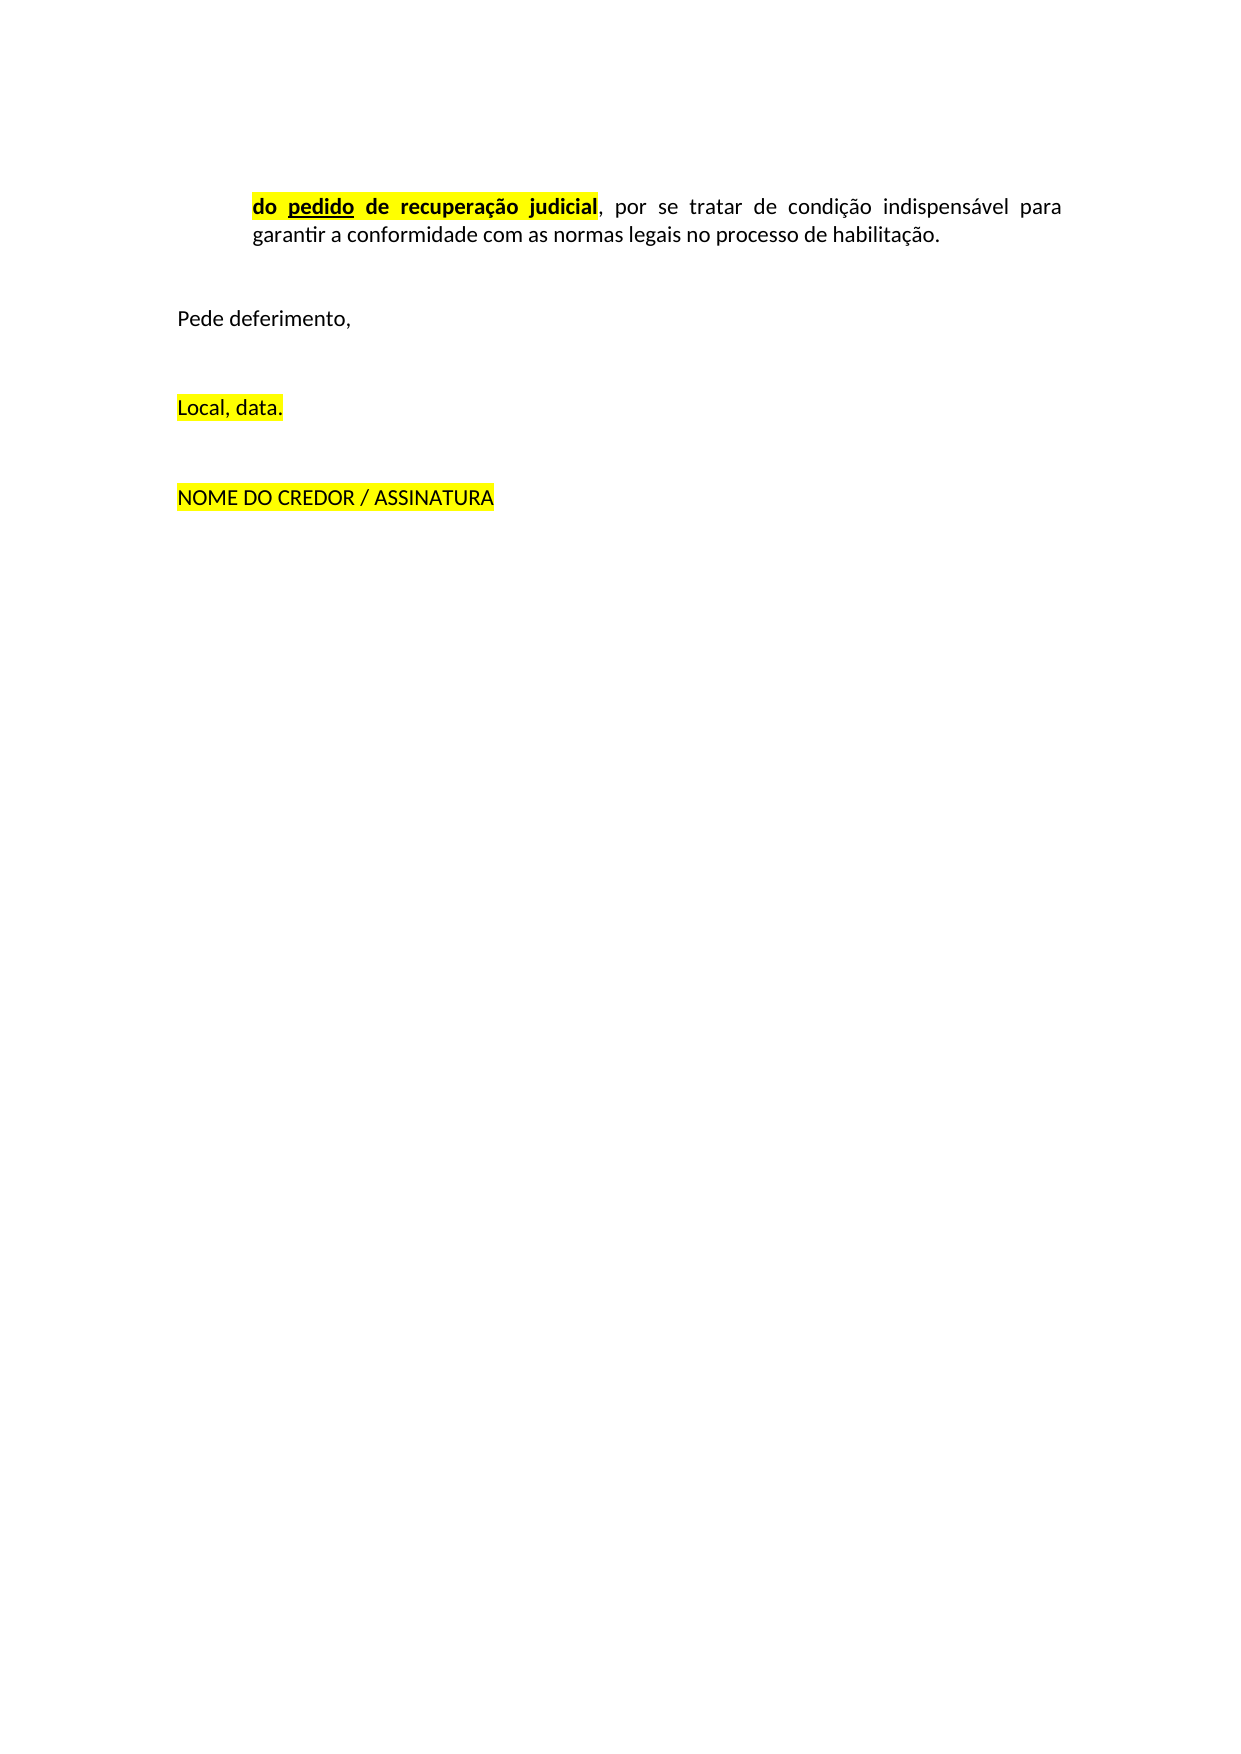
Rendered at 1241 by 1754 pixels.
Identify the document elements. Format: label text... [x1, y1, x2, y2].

text NOME DO CREDOR / ASSINATURA [177, 483, 1063, 511]
text Pede deferimento, [177, 304, 1063, 332]
text Local, data. [177, 393, 1063, 421]
list do pedido de recuperação judicial, por se tratar de condição indispensável para garantir a conformidade com as normas legais no processo de habilitação. [215, 192, 1063, 248]
